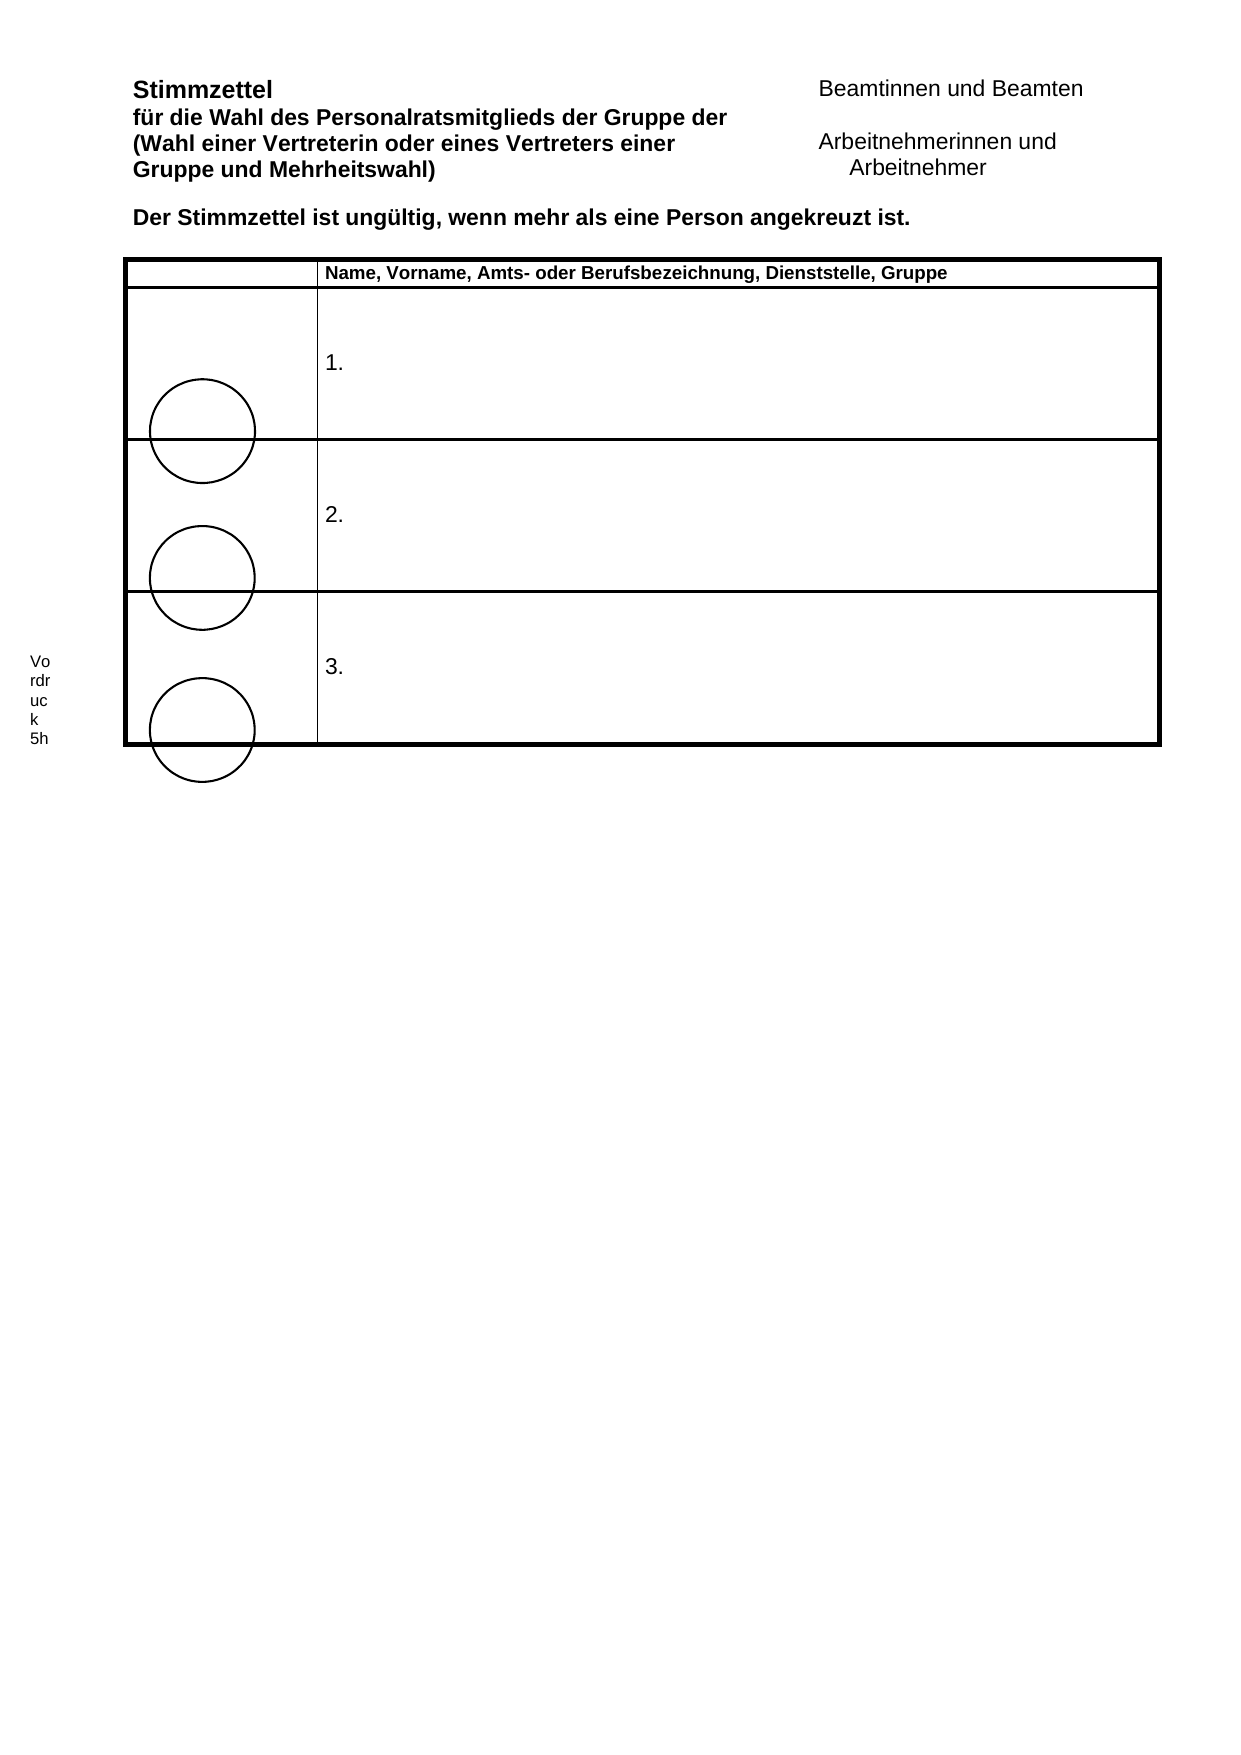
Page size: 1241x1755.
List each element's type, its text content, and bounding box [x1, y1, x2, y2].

table_cell [318, 441, 1157, 590]
table_header Name, Vorname, Amts- oder Berufsbezeichnung, Dienststelle, Gruppe [318, 262, 1157, 286]
table_cell [318, 593, 1157, 742]
table_header [128, 262, 317, 286]
table_cell Der Stimmzettel ist ungültig, wenn mehr als eine Person angekreuzt ist. [125, 204, 1188, 231]
table_cell [128, 441, 317, 590]
table_header Stimmzettel für die Wahl des Personalratsmitglieds der Gruppe der (Wahl einer Vertreterin oder eines Vertreters einer Gruppe und Mehrheitswahl) [125, 75, 805, 204]
table_cell [153, 441, 252, 481]
table_cell [152, 381, 253, 438]
table_cell [128, 593, 317, 742]
table_cell [151, 528, 253, 590]
table_cell [154, 593, 251, 628]
table_header Beamtinnen und Beamten Arbeitnehmerinnen und Arbeitnehmer [805, 75, 1188, 204]
text Vordruck 5h [30, 626, 54, 761]
table_cell [128, 289, 317, 438]
table_cell [318, 289, 1157, 438]
table_cell [151, 680, 253, 742]
